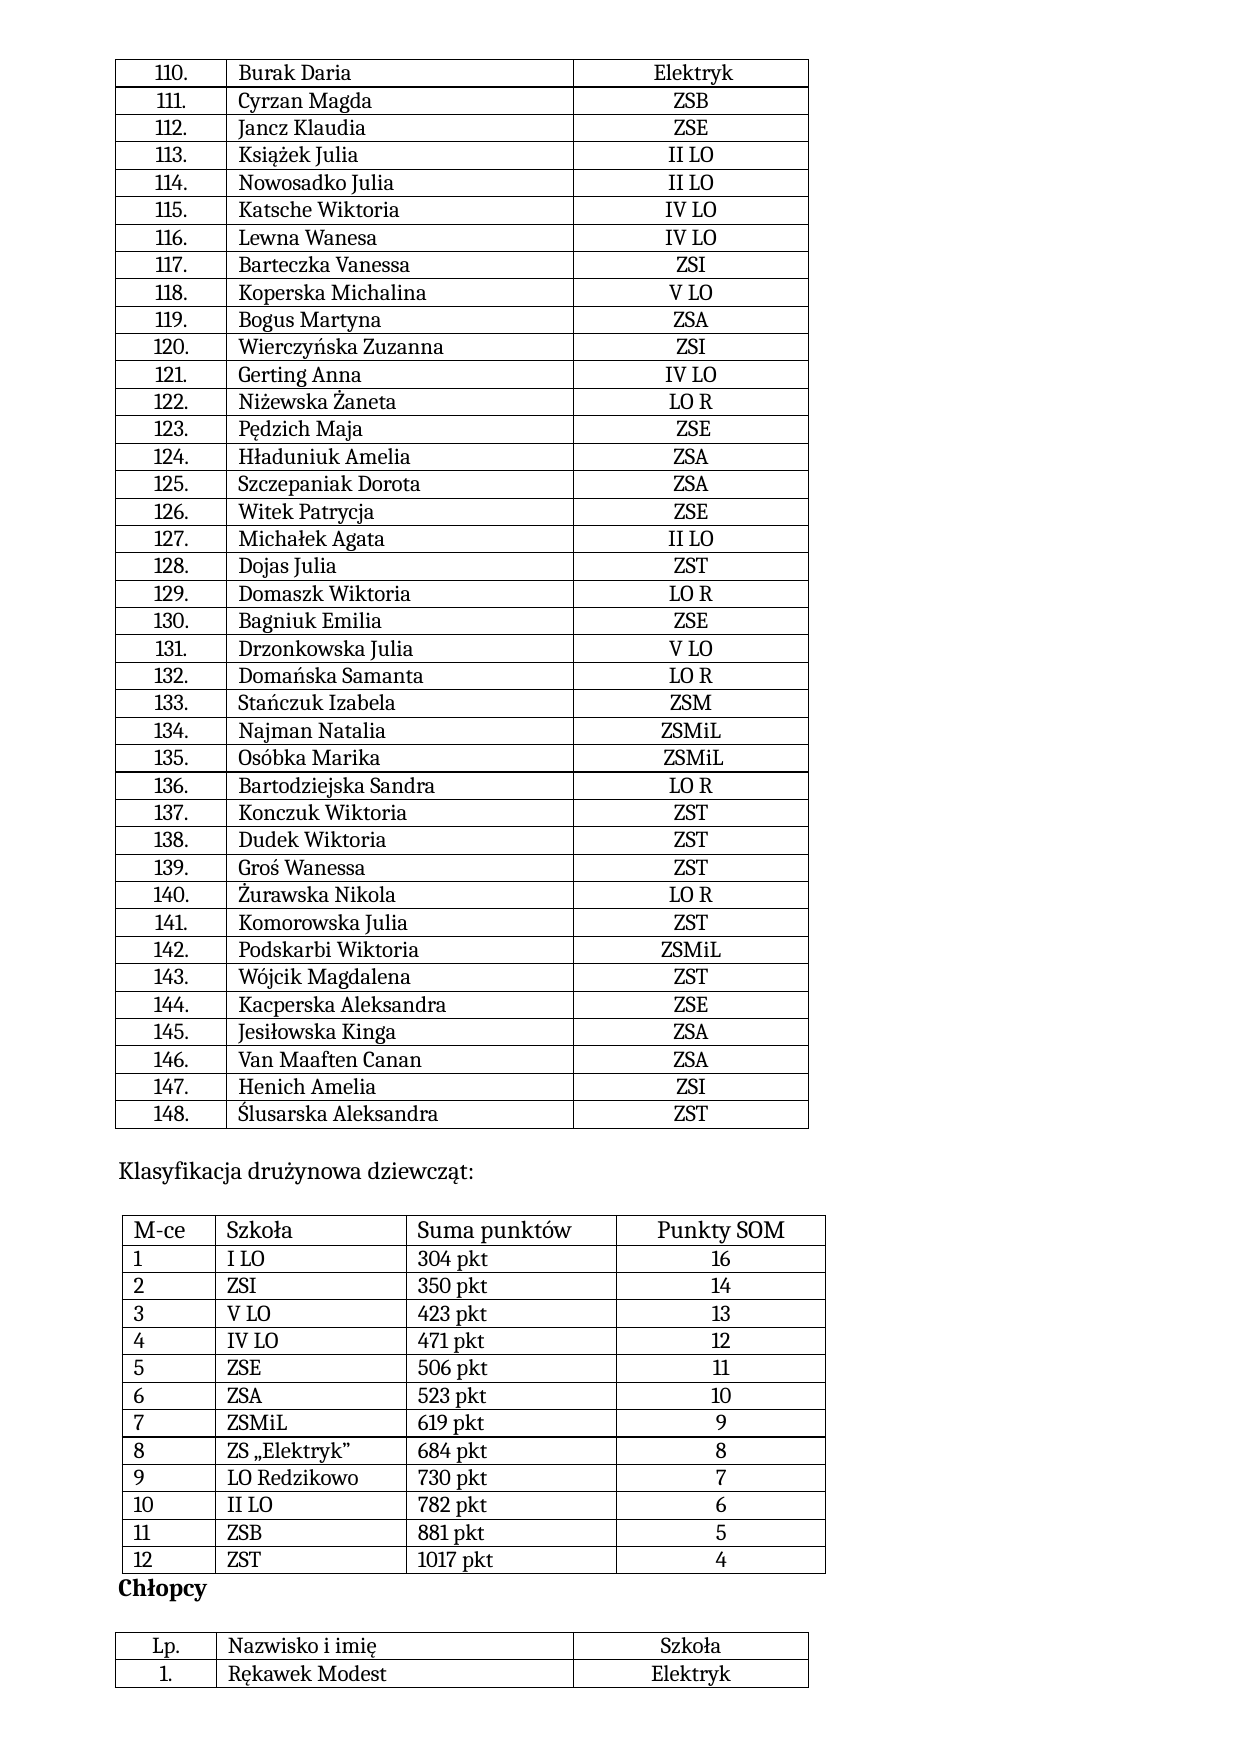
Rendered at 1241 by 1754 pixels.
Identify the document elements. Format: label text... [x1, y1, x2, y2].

table_cell 13 [617, 1300, 825, 1327]
table_cell 125. [116, 471, 226, 497]
table_cell 523 pkt [407, 1383, 616, 1409]
table_cell 142. [116, 937, 226, 963]
table_cell 16 [617, 1246, 825, 1272]
table_header M-ce [123, 1216, 215, 1244]
table_cell 123. [116, 416, 226, 443]
table_cell Ślusarska Aleksandra [227, 1101, 573, 1127]
table_cell 147. [116, 1074, 226, 1100]
table_cell 11 [617, 1355, 825, 1382]
table_cell IV LO [574, 225, 808, 251]
table_cell 148. [116, 1101, 226, 1127]
table_cell V LO [216, 1300, 406, 1327]
table_cell Niżewska Żaneta [227, 389, 573, 415]
table_cell Wierczyńska Zuzanna [227, 334, 573, 360]
table_cell ZSI [574, 334, 808, 360]
table_cell Katsche Wiktoria [227, 197, 573, 223]
table_cell 135. [116, 745, 226, 771]
table_cell 506 pkt [407, 1355, 616, 1382]
table_cell ZSA [574, 307, 808, 333]
table_cell Domańska Samanta [227, 663, 573, 689]
table_cell Żurawska Nikola [227, 882, 573, 908]
table_cell 146. [116, 1046, 226, 1073]
table_cell V LO [574, 279, 808, 306]
table_cell 141. [116, 909, 226, 936]
table_cell 5 [123, 1355, 215, 1382]
table_cell Dojas Julia [227, 553, 573, 579]
table_cell Podskarbi Wiktoria [227, 937, 573, 963]
table_cell 619 pkt [407, 1410, 616, 1436]
table_cell 12 [617, 1328, 825, 1354]
table_cell Barteczka Vanessa [227, 252, 573, 278]
table_cell ZSB [216, 1520, 406, 1546]
table_cell ZSMiL [574, 937, 808, 963]
table_cell IV LO [574, 197, 808, 223]
table_cell 7 [617, 1465, 825, 1491]
table_header Suma punktów [407, 1216, 616, 1244]
table_cell 120. [116, 334, 226, 360]
table_cell Elektryk [574, 60, 808, 86]
table_cell 304 pkt [407, 1246, 616, 1272]
table_cell Elektryk [574, 1660, 808, 1687]
table_cell 8 [123, 1438, 215, 1464]
table_cell ZST [216, 1547, 406, 1573]
table_cell 110. [116, 60, 226, 86]
table_cell 118. [116, 279, 226, 306]
table_cell 1. [116, 1660, 216, 1687]
table_cell 684 pkt [407, 1438, 616, 1464]
table_cell LO R [574, 882, 808, 908]
table_cell 134. [116, 718, 226, 744]
table_cell 145. [116, 1019, 226, 1045]
table_cell 4 [123, 1328, 215, 1354]
table_cell Wójcik Magdalena [227, 964, 573, 991]
table_cell IV LO [574, 361, 808, 388]
table_cell ZST [574, 855, 808, 881]
table_cell 116. [116, 225, 226, 251]
table_cell Książek Julia [227, 142, 573, 169]
table_cell 4 [617, 1547, 825, 1573]
table_cell ZSE [574, 499, 808, 525]
table_cell 144. [116, 992, 226, 1018]
table_cell ZST [574, 827, 808, 853]
table_cell 730 pkt [407, 1465, 616, 1491]
table_cell 6 [123, 1383, 215, 1409]
table_cell II LO [216, 1492, 406, 1518]
table_cell ZS „Elektryk” [216, 1438, 406, 1464]
text Klasyfikacja drużynowa dziewcząt: [118, 1157, 1122, 1186]
table_cell Bogus Martyna [227, 307, 573, 333]
table_cell Van Maaften Canan [227, 1046, 573, 1073]
table_cell ZSE [574, 608, 808, 634]
table_cell 138. [116, 827, 226, 853]
table_header Lp. [116, 1633, 216, 1659]
table_cell 14 [617, 1273, 825, 1299]
table_cell 114. [116, 170, 226, 196]
table_cell 132. [116, 663, 226, 689]
table_cell Bagniuk Emilia [227, 608, 573, 634]
table_cell Witek Patrycja [227, 499, 573, 525]
table_cell 350 pkt [407, 1273, 616, 1299]
table_cell 129. [116, 581, 226, 607]
table_cell 423 pkt [407, 1300, 616, 1327]
table_cell 3 [123, 1300, 215, 1327]
table_cell 1017 pkt [407, 1547, 616, 1573]
table_header Punkty SOM [617, 1216, 825, 1244]
table_cell II LO [574, 170, 808, 196]
table_cell 117. [116, 252, 226, 278]
table_cell Henich Amelia [227, 1074, 573, 1100]
table_cell Michałek Agata [227, 526, 573, 552]
table_cell ZSMiL [574, 745, 808, 771]
table_cell ZSA [574, 471, 808, 497]
table_cell 5 [617, 1520, 825, 1546]
table_cell ZSMiL [574, 718, 808, 744]
table_cell Domaszk Wiktoria [227, 581, 573, 607]
table_cell Konczuk Wiktoria [227, 800, 573, 826]
table_cell LO R [574, 663, 808, 689]
table_cell 881 pkt [407, 1520, 616, 1546]
table_cell 7 [123, 1410, 215, 1436]
table_cell 126. [116, 499, 226, 525]
table_cell Bartodziejska Sandra [227, 773, 573, 799]
table_cell 10 [123, 1492, 215, 1518]
table_cell Gerting Anna [227, 361, 573, 388]
table_cell 6 [617, 1492, 825, 1518]
table_cell 133. [116, 690, 226, 717]
table_cell Lewna Wanesa [227, 225, 573, 251]
table_cell Komorowska Julia [227, 909, 573, 936]
table_cell LO R [574, 389, 808, 415]
table_cell ZSE [216, 1355, 406, 1382]
table_cell 115. [116, 197, 226, 223]
table_cell Szczepaniak Dorota [227, 471, 573, 497]
table_cell Rękawek Modest [217, 1660, 573, 1687]
table_cell 12 [123, 1547, 215, 1573]
table_cell ZSI [216, 1273, 406, 1299]
table_header Nazwisko i imię [217, 1633, 573, 1659]
table_cell ZSA [574, 444, 808, 470]
table_cell Najman Natalia [227, 718, 573, 744]
table_cell IV LO [216, 1328, 406, 1354]
table_cell ZST [574, 964, 808, 991]
table_cell I LO [216, 1246, 406, 1272]
table_cell ZSA [574, 1019, 808, 1045]
table_cell ZST [574, 1101, 808, 1127]
table_cell ZSMiL [216, 1410, 406, 1436]
table_cell 140. [116, 882, 226, 908]
table_cell 119. [116, 307, 226, 333]
table_cell 10 [617, 1383, 825, 1409]
table_cell Kacperska Aleksandra [227, 992, 573, 1018]
table_cell Stańczuk Izabela [227, 690, 573, 717]
table_cell 130. [116, 608, 226, 634]
table_cell Jancz Klaudia [227, 115, 573, 141]
table_cell 111. [116, 88, 226, 114]
table_cell LO Redzikowo [216, 1465, 406, 1491]
table_cell ZST [574, 909, 808, 936]
table_cell Burak Daria [227, 60, 573, 86]
table_cell Cyrzan Magda [227, 88, 573, 114]
table_cell 9 [617, 1410, 825, 1436]
table_cell 113. [116, 142, 226, 169]
table_cell ZSE [574, 115, 808, 141]
table_cell Dudek Wiktoria [227, 827, 573, 853]
table_cell 137. [116, 800, 226, 826]
table_cell 143. [116, 964, 226, 991]
table_cell Drzonkowska Julia [227, 635, 573, 662]
table_cell 124. [116, 444, 226, 470]
table_cell ZSA [216, 1383, 406, 1409]
text Chłopcy [118, 1574, 1122, 1603]
table_cell ZSI [574, 252, 808, 278]
table_cell 136. [116, 773, 226, 799]
table_cell 127. [116, 526, 226, 552]
table_cell ZSE [574, 416, 808, 443]
table_header Szkoła [574, 1633, 808, 1659]
table_cell II LO [574, 526, 808, 552]
table_cell 121. [116, 361, 226, 388]
table_cell Hładuniuk Amelia [227, 444, 573, 470]
table_cell 782 pkt [407, 1492, 616, 1518]
table_cell ZSE [574, 992, 808, 1018]
table_cell 8 [617, 1438, 825, 1464]
table_cell V LO [574, 635, 808, 662]
table_cell 9 [123, 1465, 215, 1491]
table_cell Koperska Michalina [227, 279, 573, 306]
table_cell ZSB [574, 88, 808, 114]
table_cell 1 [123, 1246, 215, 1272]
table_cell ZSA [574, 1046, 808, 1073]
table_cell 131. [116, 635, 226, 662]
table_cell 112. [116, 115, 226, 141]
table_cell ZSI [574, 1074, 808, 1100]
table_header Szkoła [216, 1216, 406, 1244]
table_cell 128. [116, 553, 226, 579]
table_cell LO R [574, 581, 808, 607]
table_cell ZST [574, 553, 808, 579]
table_cell Osóbka Marika [227, 745, 573, 771]
table_cell 122. [116, 389, 226, 415]
table_cell 471 pkt [407, 1328, 616, 1354]
table_cell Pędzich Maja [227, 416, 573, 443]
table_cell 2 [123, 1273, 215, 1299]
table_cell ZST [574, 800, 808, 826]
table_cell ZSM [574, 690, 808, 717]
table_cell 11 [123, 1520, 215, 1546]
table_cell Jesiłowska Kinga [227, 1019, 573, 1045]
table_cell 139. [116, 855, 226, 881]
table_cell Groś Wanessa [227, 855, 573, 881]
table_cell Nowosadko Julia [227, 170, 573, 196]
table_cell II LO [574, 142, 808, 169]
table_cell LO R [574, 773, 808, 799]
